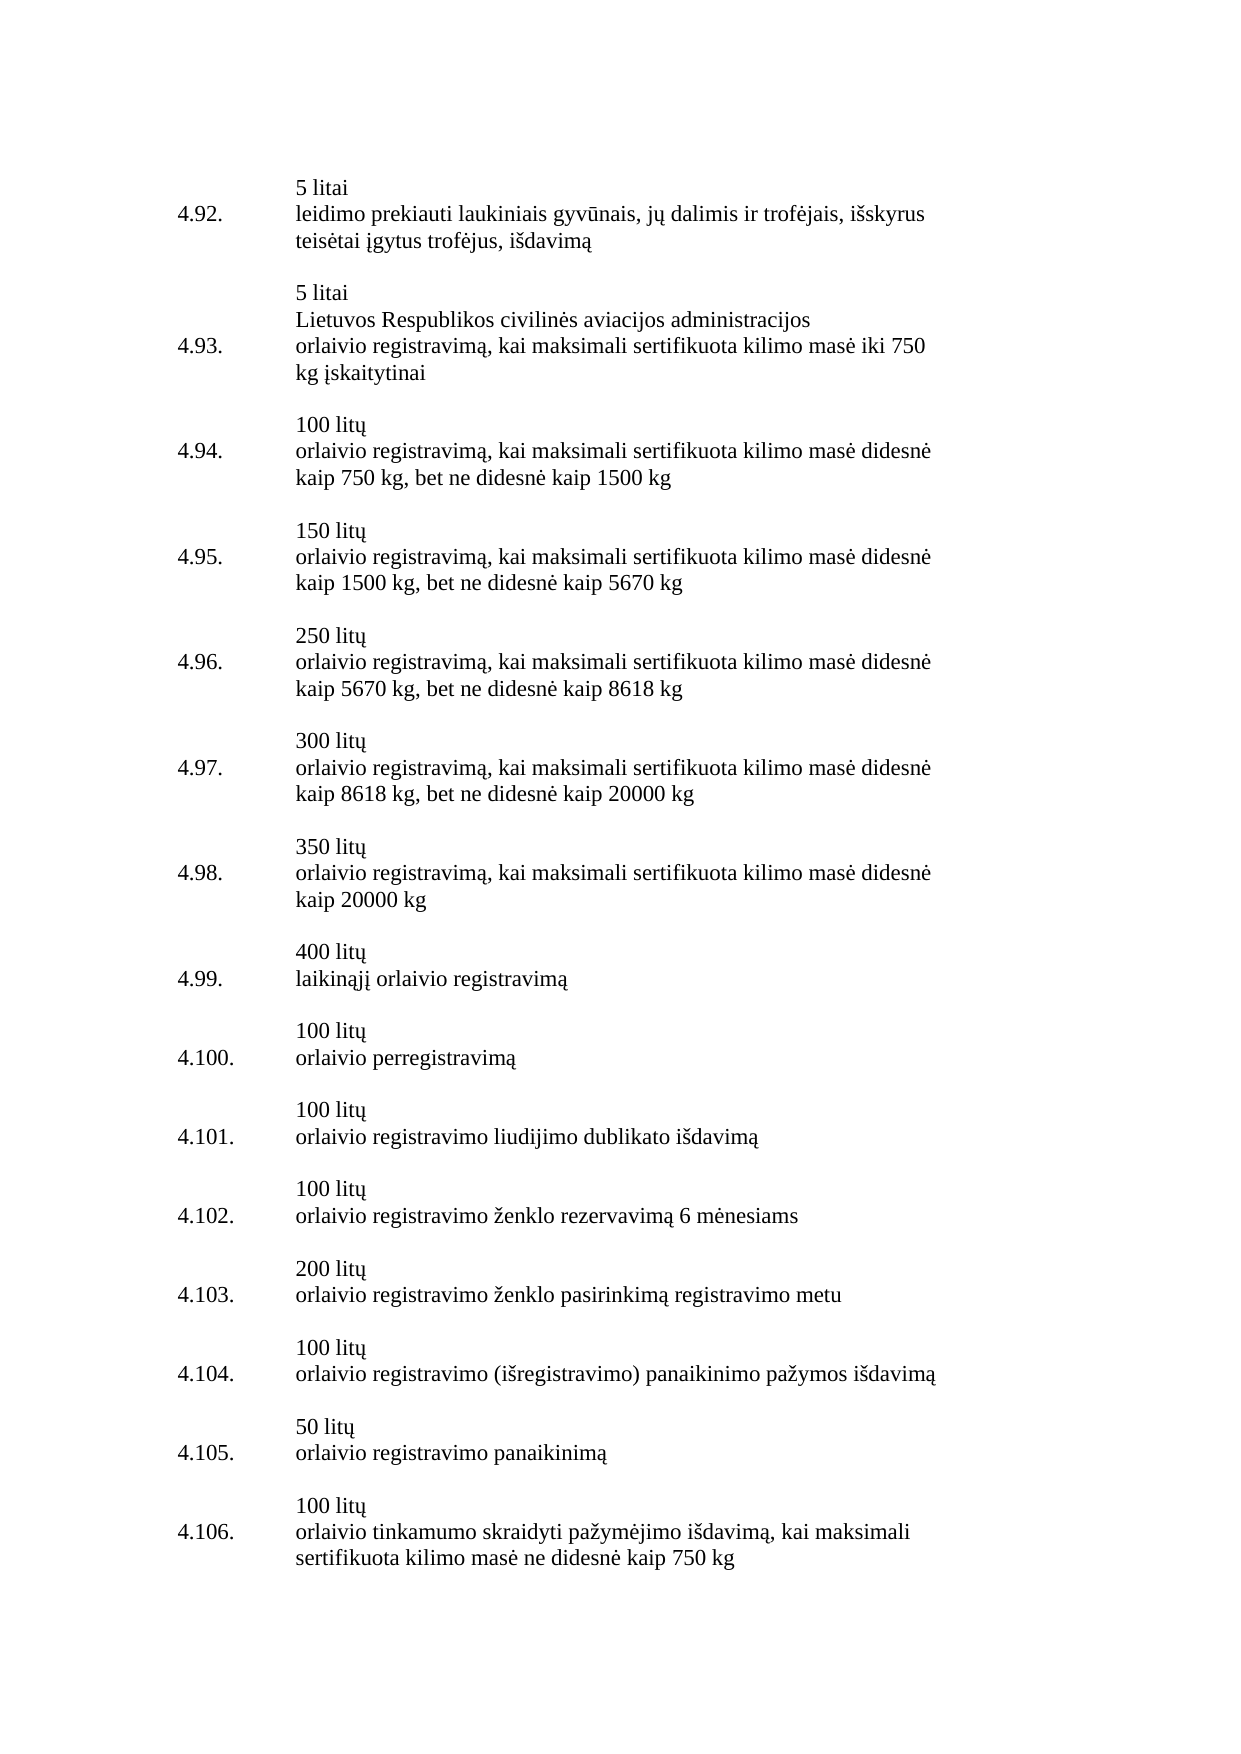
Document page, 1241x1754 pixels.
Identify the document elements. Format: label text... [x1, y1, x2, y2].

text 4.104. orlaivio registravimo (išregistravimo) panaikinimo pažymos išdavimą 50 litų [177, 1360, 945, 1439]
text 4.102. orlaivio registravimo ženklo rezervavimą 6 mėnesiams 200 litų [177, 1202, 945, 1281]
text 5 litai [177, 148, 945, 200]
text 4.100. orlaivio perregistravimą 100 litų [177, 1044, 945, 1123]
text Lietuvos Respublikos civilinės aviacijos administracijos [177, 306, 945, 332]
text 4.95. orlaivio registravimą, kai maksimali sertifikuota kilimo masė didesnė kaip 1500 kg, bet ne didesnė kaip 5670 kg 250 litų [177, 543, 945, 648]
text 4.97. orlaivio registravimą, kai maksimali sertifikuota kilimo masė didesnė kaip 8618 kg, bet ne didesnė kaip 20000 kg 350 litų [177, 754, 945, 859]
text 4.94. orlaivio registravimą, kai maksimali sertifikuota kilimo masė didesnė kaip 750 kg, bet ne didesnė kaip 1500 kg 150 litų [177, 438, 945, 543]
text 4.105. orlaivio registravimo panaikinimą 100 litų [177, 1439, 945, 1518]
text 4.98. orlaivio registravimą, kai maksimali sertifikuota kilimo masė didesnė kaip 20000 kg 400 litų [177, 859, 945, 965]
text 4.106. orlaivio tinkamumo skraidyti pažymėjimo išdavimą, kai maksimali sertifikuota kilimo masė ne didesnė kaip 750 kg [177, 1518, 945, 1571]
text 4.103. orlaivio registravimo ženklo pasirinkimą registravimo metu 100 litų [177, 1281, 945, 1360]
text 4.96. orlaivio registravimą, kai maksimali sertifikuota kilimo masė didesnė kaip 5670 kg, bet ne didesnė kaip 8618 kg 300 litų [177, 648, 945, 754]
text 4.92. leidimo prekiauti laukiniais gyvūnais, jų dalimis ir trofėjais, išskyrus teisėtai įgytus trofėjus, išdavimą 5 litai [177, 200, 945, 306]
text 4.93. orlaivio registravimą, kai maksimali sertifikuota kilimo masė iki 750 kg įskaitytinai 100 litų [177, 332, 945, 438]
text 4.99. laikinąjį orlaivio registravimą 100 litų [177, 965, 945, 1044]
text 4.101. orlaivio registravimo liudijimo dublikato išdavimą 100 litų [177, 1123, 945, 1202]
